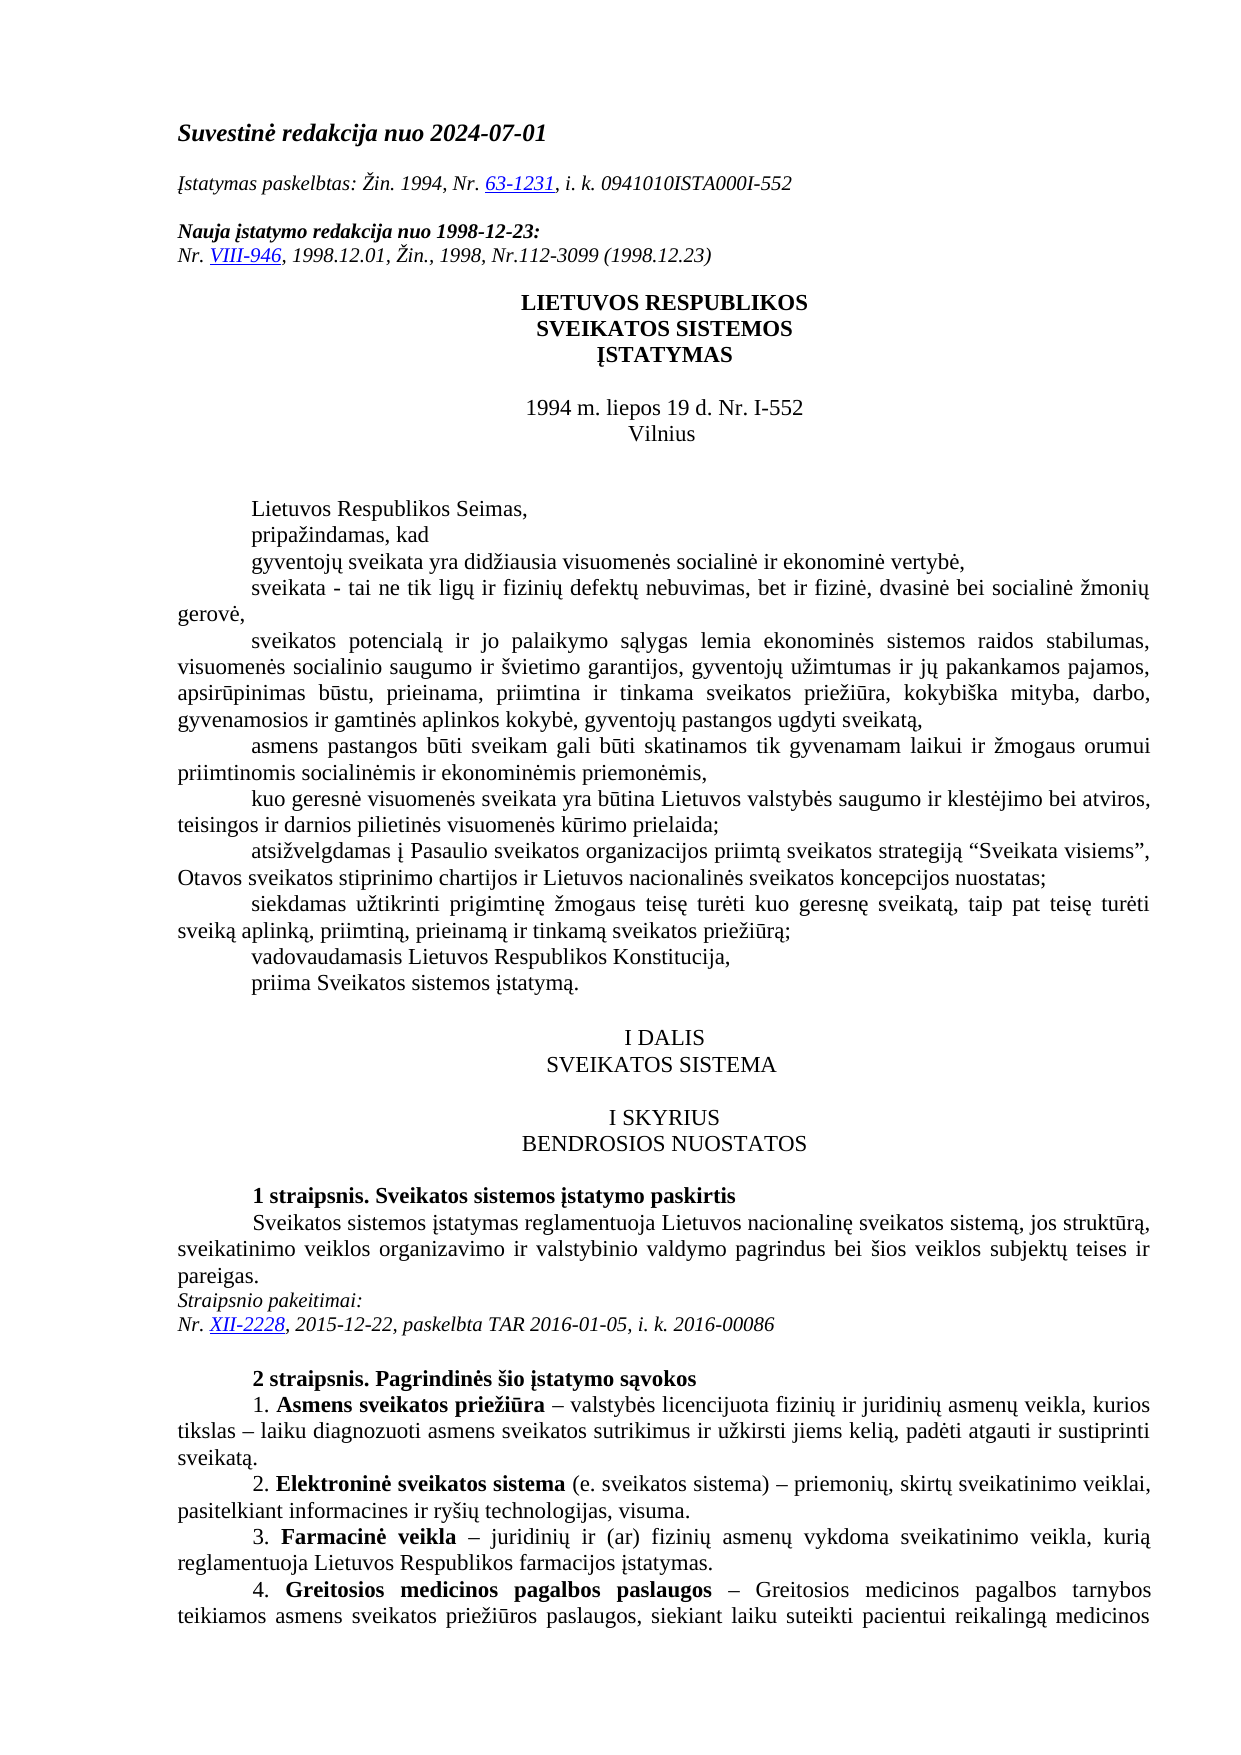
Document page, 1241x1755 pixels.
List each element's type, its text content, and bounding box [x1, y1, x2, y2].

text 1 straipsnis. Sveikatos sistemos įstatymo paskirtis [177, 1183, 1152, 1209]
text SVEIKATOS SISTEMA [177, 1051, 1152, 1077]
text sveikatos potencialą ir jo palaikymo sąlygas lemia ekonominės sistemos raidos stabilumas, visuomenės socialinio saugumo ir švietimo garantijos, gyventojų užimtumas ir jų pakankamos pajamos, apsirūpinimas būstu, prieinama, priimtina ir tinkama sveikatos priežiūra, kokybiška mityba, darbo, gyvenamosios ir gamtinės aplinkos kokybė, gyventojų pastangos ugdyti sveikatą, [177, 627, 1152, 732]
text gyventojų sveikata yra didžiausia visuomenės socialinė ir ekonominė vertybė, [177, 548, 1152, 574]
text SVEIKATOS SISTEMOS [177, 315, 1152, 341]
text Įstatymas paskelbtas: Žin. 1994, Nr. 63-1231, i. k. 0941010ISTA000I-552 [177, 171, 1152, 195]
text kuo geresnė visuomenės sveikata yra būtina Lietuvos valstybės saugumo ir klestėjimo bei atviros, teisingos ir darnios pilietinės visuomenės kūrimo prielaida; [177, 785, 1152, 838]
text atsižvelgdamas į Pasaulio sveikatos organizacijos priimtą sveikatos strategiją “Sveikata visiems”, Otavos sveikatos stiprinimo chartijos ir Lietuvos nacionalinės sveikatos koncepcijos nuostatas; [177, 838, 1152, 890]
text priima Sveikatos sistemos įstatymą. [177, 969, 1152, 996]
text Nr. XII-2228, 2015-12-22, paskelbta TAR 2016-01-05, i. k. 2016-00086 [177, 1312, 1152, 1336]
text siekdamas užtikrinti prigimtinę žmogaus teisę turėti kuo geresnę sveikatą, taip pat teisę turėti sveiką aplinką, priimtiną, prieinamą ir tinkamą sveikatos priežiūrą; [177, 890, 1152, 943]
text 2 straipsnis. Pagrindinės šio įstatymo sąvokos [177, 1365, 1152, 1391]
text 4. Greitosios medicinos pagalbos paslaugos – Greitosios medicinos pagalbos tarnybos teikiamos asmens sveikatos priežiūros paslaugos, siekiant laiku suteikti pacientui reikalingą medicinos [177, 1576, 1152, 1628]
text asmens pastangos būti sveikam gali būti skatinamos tik gyvenamam laikui ir žmogaus orumui priimtinomis socialinėmis ir ekonominėmis priemonėmis, [177, 732, 1152, 785]
text Nr. VIII-946, 1998.12.01, Žin., 1998, Nr.112-3099 (1998.12.23) [177, 243, 1152, 267]
text ĮSTATYMAS [177, 341, 1152, 368]
text 2. Elektroninė sveikatos sistema (e. sveikatos sistema) – priemonių, skirtų sveikatinimo veiklai, pasitelkiant informacines ir ryšių technologijas, visuma. [177, 1470, 1152, 1523]
text Suvestinė redakcija nuo 2024-07-01 [177, 118, 1152, 147]
text sveikata - tai ne tik ligų ir fizinių defektų nebuvimas, bet ir fizinė, dvasinė bei socialinė žmonių gerovė, [177, 574, 1152, 627]
text 1. Asmens sveikatos priežiūra – valstybės licencijuota fizinių ir juridinių asmenų veikla, kurios tikslas – laiku diagnozuoti asmens sveikatos sutrikimus ir užkirsti jiems kelią, padėti atgauti ir sustiprinti sveikatą. [177, 1391, 1152, 1470]
text LIETUVOS RESPUBLIKOS [177, 289, 1152, 315]
text Nauja įstatymo redakcija nuo 1998-12-23: [177, 219, 1152, 243]
text Straipsnio pakeitimai: [177, 1288, 1152, 1312]
text Lietuvos Respublikos Seimas, [177, 495, 1152, 521]
text vadovaudamasis Lietuvos Respublikos Konstitucija, [177, 943, 1152, 969]
text I DALIS [177, 1024, 1152, 1051]
text 3. Farmacinė veikla – juridinių ir (ar) fizinių asmenų vykdoma sveikatinimo veikla, kurią reglamentuoja Lietuvos Respublikos farmacijos įstatymas. [177, 1523, 1152, 1576]
text Vilnius [177, 421, 1152, 447]
text 1994 m. liepos 19 d. Nr. I-552 [177, 394, 1152, 421]
text BENDROSIOS NUOSTATOS [177, 1130, 1152, 1156]
text I SKYRIUS [177, 1103, 1152, 1130]
text Sveikatos sistemos įstatymas reglamentuoja Lietuvos nacionalinę sveikatos sistemą, jos struktūrą, sveikatinimo veiklos organizavimo ir valstybinio valdymo pagrindus bei šios veiklos subjektų teises ir pareigas. [177, 1209, 1152, 1288]
text pripažindamas, kad [177, 521, 1152, 548]
